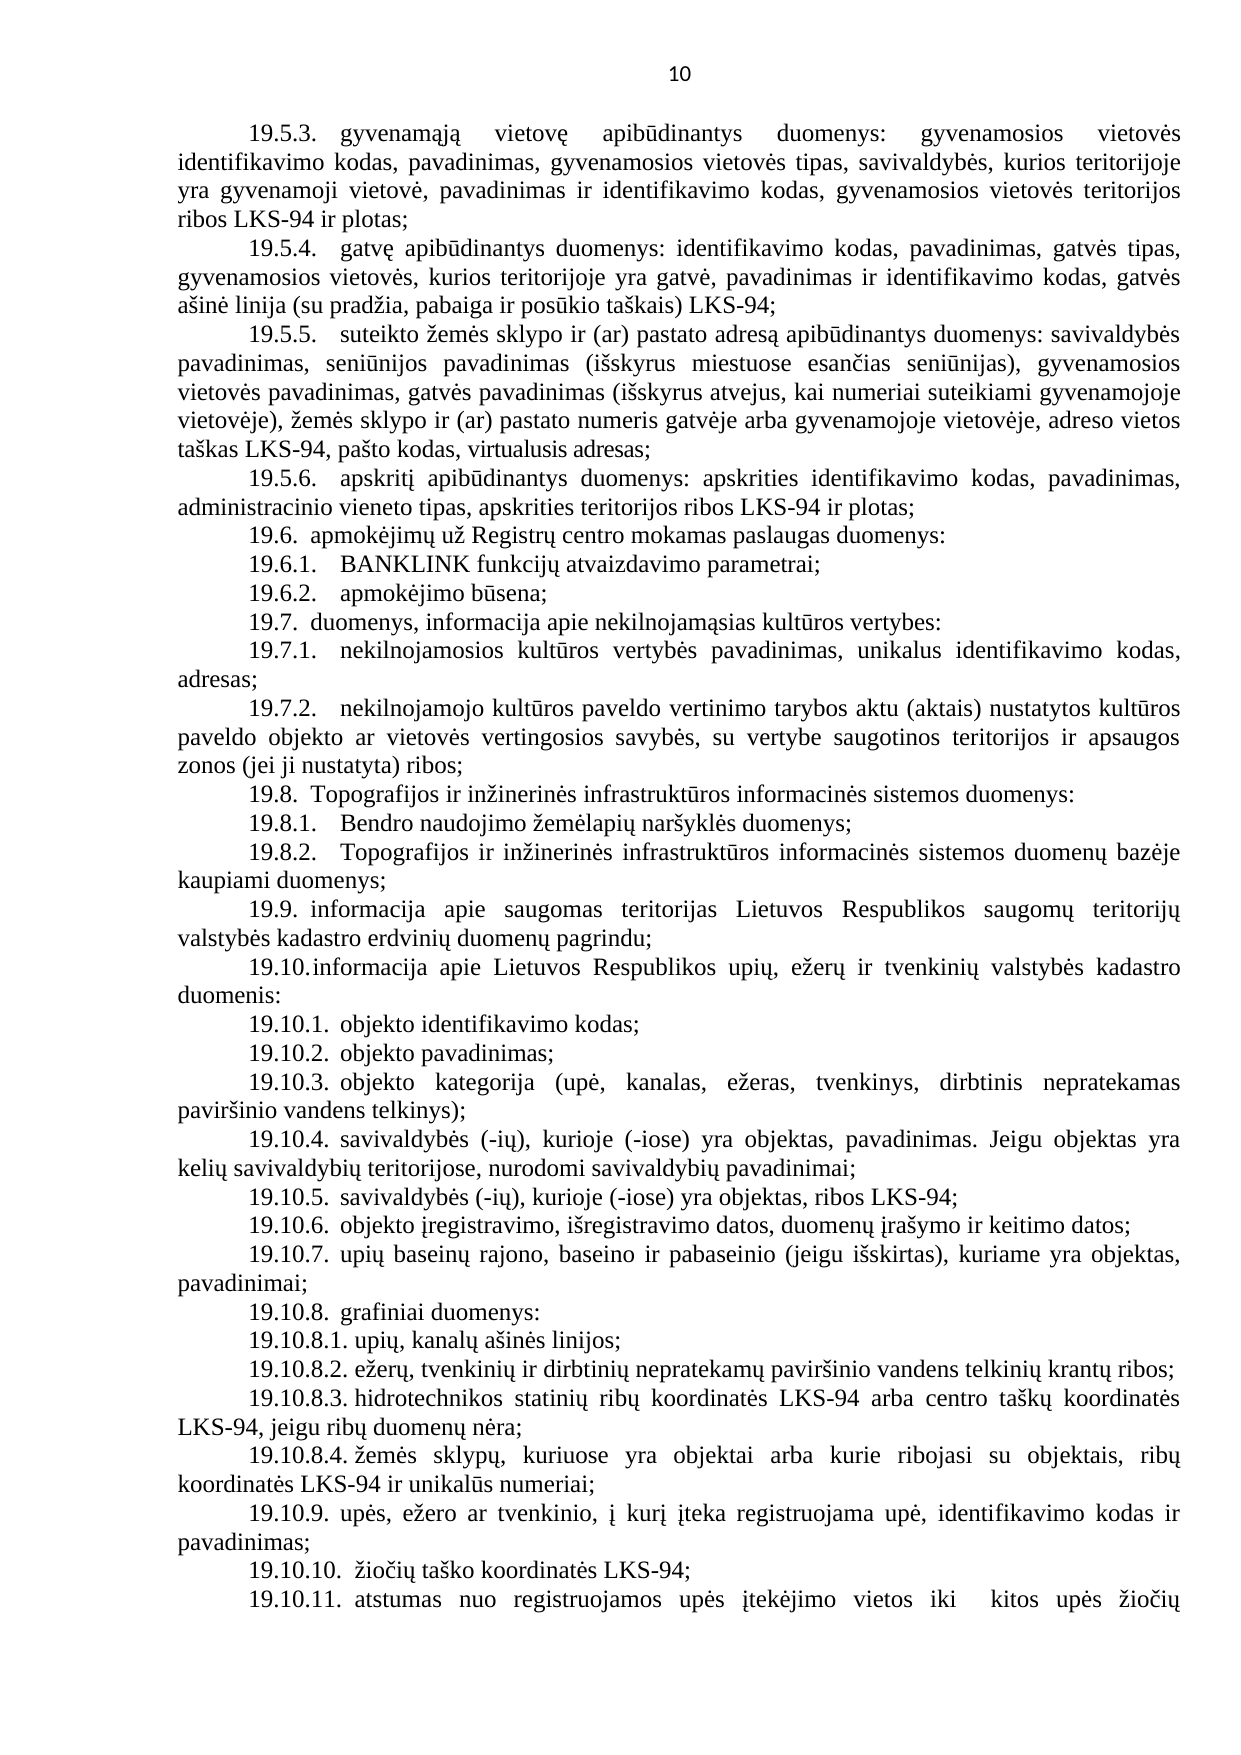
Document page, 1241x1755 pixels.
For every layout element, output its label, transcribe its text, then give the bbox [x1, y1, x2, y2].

text 19.10.8.2. ežerų, tvenkinių ir dirbtinių nepratekamų paviršinio vandens telkinių krantų ribos; [177, 1354, 1181, 1383]
text 19.7. duomenys, informacija apie nekilnojamąsias kultūros vertybes: [177, 607, 1181, 636]
text 19.6.2. apmokėjimo būsena; [177, 578, 1181, 607]
text 19.10.4. savivaldybės (-ių), kurioje (-iose) yra objektas, pavadinimas. Jeigu objektas yra kelių savivaldybių teritorijose, nurodomi savivaldybių pavadinimai; [177, 1124, 1181, 1182]
text 19.7.2. nekilnojamojo kultūros paveldo vertinimo tarybos aktu (aktais) nustatytos kultūros paveldo objekto ar vietovės vertingosios savybės, su vertybe saugotinos teritorijos ir apsaugos zonos (jei ji nustatyta) ribos; [177, 693, 1181, 779]
text 19.10.8. grafiniai duomenys: [177, 1297, 1181, 1326]
text 19.10.8.1. upių, kanalų ašinės linijos; [177, 1326, 1181, 1354]
text 19.6. apmokėjimų už Registrų centro mokamas paslaugas duomenys: [177, 521, 1181, 549]
text 19.10.2. objekto pavadinimas; [177, 1038, 1181, 1067]
text 19.10.10. žiočių taško koordinatės LKS-94; [177, 1556, 1181, 1584]
text 19.10.11. atstumas nuo registruojamos upės įtekėjimo vietos iki kitos upės žiočių [177, 1584, 1181, 1613]
text 19.8.2. Topografijos ir inžinerinės infrastruktūros informacinės sistemos duomenų bazėje kaupiami duomenys; [177, 837, 1181, 894]
text 19.10.8.3. hidrotechnikos statinių ribų koordinatės LKS-94 arba centro taškų koordinatės LKS-94, jeigu ribų duomenų nėra; [177, 1383, 1181, 1441]
text 19.5.4. gatvę apibūdinantys duomenys: identifikavimo kodas, pavadinimas, gatvės tipas, gyvenamosios vietovės, kurios teritorijoje yra gatvė, pavadinimas ir identifikavimo kodas, gatvės ašinė linija (su pradžia, pabaiga ir posūkio taškais) LKS-94; [177, 233, 1181, 319]
text 19.7.1. nekilnojamosios kultūros vertybės pavadinimas, unikalus identifikavimo kodas, adresas; [177, 636, 1181, 693]
text 19.10.3. objekto kategorija (upė, kanalas, ežeras, tvenkinys, dirbtinis nepratekamas paviršinio vandens telkinys); [177, 1067, 1181, 1124]
text 19.5.6. apskritį apibūdinantys duomenys: apskrities identifikavimo kodas, pavadinimas, administracinio vieneto tipas, apskrities teritorijos ribos LKS-94 ir plotas; [177, 463, 1181, 521]
text 19.9. informacija apie saugomas teritorijas Lietuvos Respublikos saugomų teritorijų valstybės kadastro erdvinių duomenų pagrindu; [177, 894, 1181, 952]
text 19.10.1. objekto identifikavimo kodas; [177, 1009, 1181, 1038]
text 19.10.6. objekto įregistravimo, išregistravimo datos, duomenų įrašymo ir keitimo datos; [177, 1211, 1181, 1239]
text 19.8. Topografijos ir inžinerinės infrastruktūros informacinės sistemos duomenys: [177, 779, 1181, 808]
text 19.5.3. gyvenamąją vietovę apibūdinantys duomenys: gyvenamosios vietovės identifikavimo kodas, pavadinimas, gyvenamosios vietovės tipas, savivaldybės, kurios teritorijoje yra gyvenamoji vietovė, pavadinimas ir identifikavimo kodas, gyvenamosios vietovės teritorijos ribos LKS-94 ir plotas; [177, 118, 1181, 233]
text 19.10. informacija apie Lietuvos Respublikos upių, ežerų ir tvenkinių valstybės kadastro duomenis: [177, 952, 1181, 1009]
text 19.10.5. savivaldybės (-ių), kurioje (-iose) yra objektas, ribos LKS-94; [177, 1182, 1181, 1211]
text 19.8.1. Bendro naudojimo žemėlapių naršyklės duomenys; [177, 808, 1181, 837]
text 19.6.1. BANKLINK funkcijų atvaizdavimo parametrai; [177, 549, 1181, 578]
text 19.10.7. upių baseinų rajono, baseino ir pabaseinio (jeigu išskirtas), kuriame yra objektas, pavadinimai; [177, 1239, 1181, 1297]
text 19.10.9. upės, ežero ar tvenkinio, į kurį įteka registruojama upė, identifikavimo kodas ir pavadinimas; [177, 1498, 1181, 1556]
text 19.10.8.4. žemės sklypų, kuriuose yra objektai arba kurie ribojasi su objektais, ribų koordinatės LKS-94 ir unikalūs numeriai; [177, 1441, 1181, 1498]
text 19.5.5. suteikto žemės sklypo ir (ar) pastato adresą apibūdinantys duomenys: savivaldybės pavadinimas, seniūnijos pavadinimas (išskyrus miestuose esančias seniūnijas), gyvenamosios vietovės pavadinimas, gatvės pavadinimas (išskyrus atvejus, kai numeriai suteikiami gyvenamojoje vietovėje), žemės sklypo ir (ar) pastato numeris gatvėje arba gyvenamojoje vietovėje, adreso vietos taškas LKS-94, pašto kodas, virtualusis adresas; [177, 319, 1181, 463]
